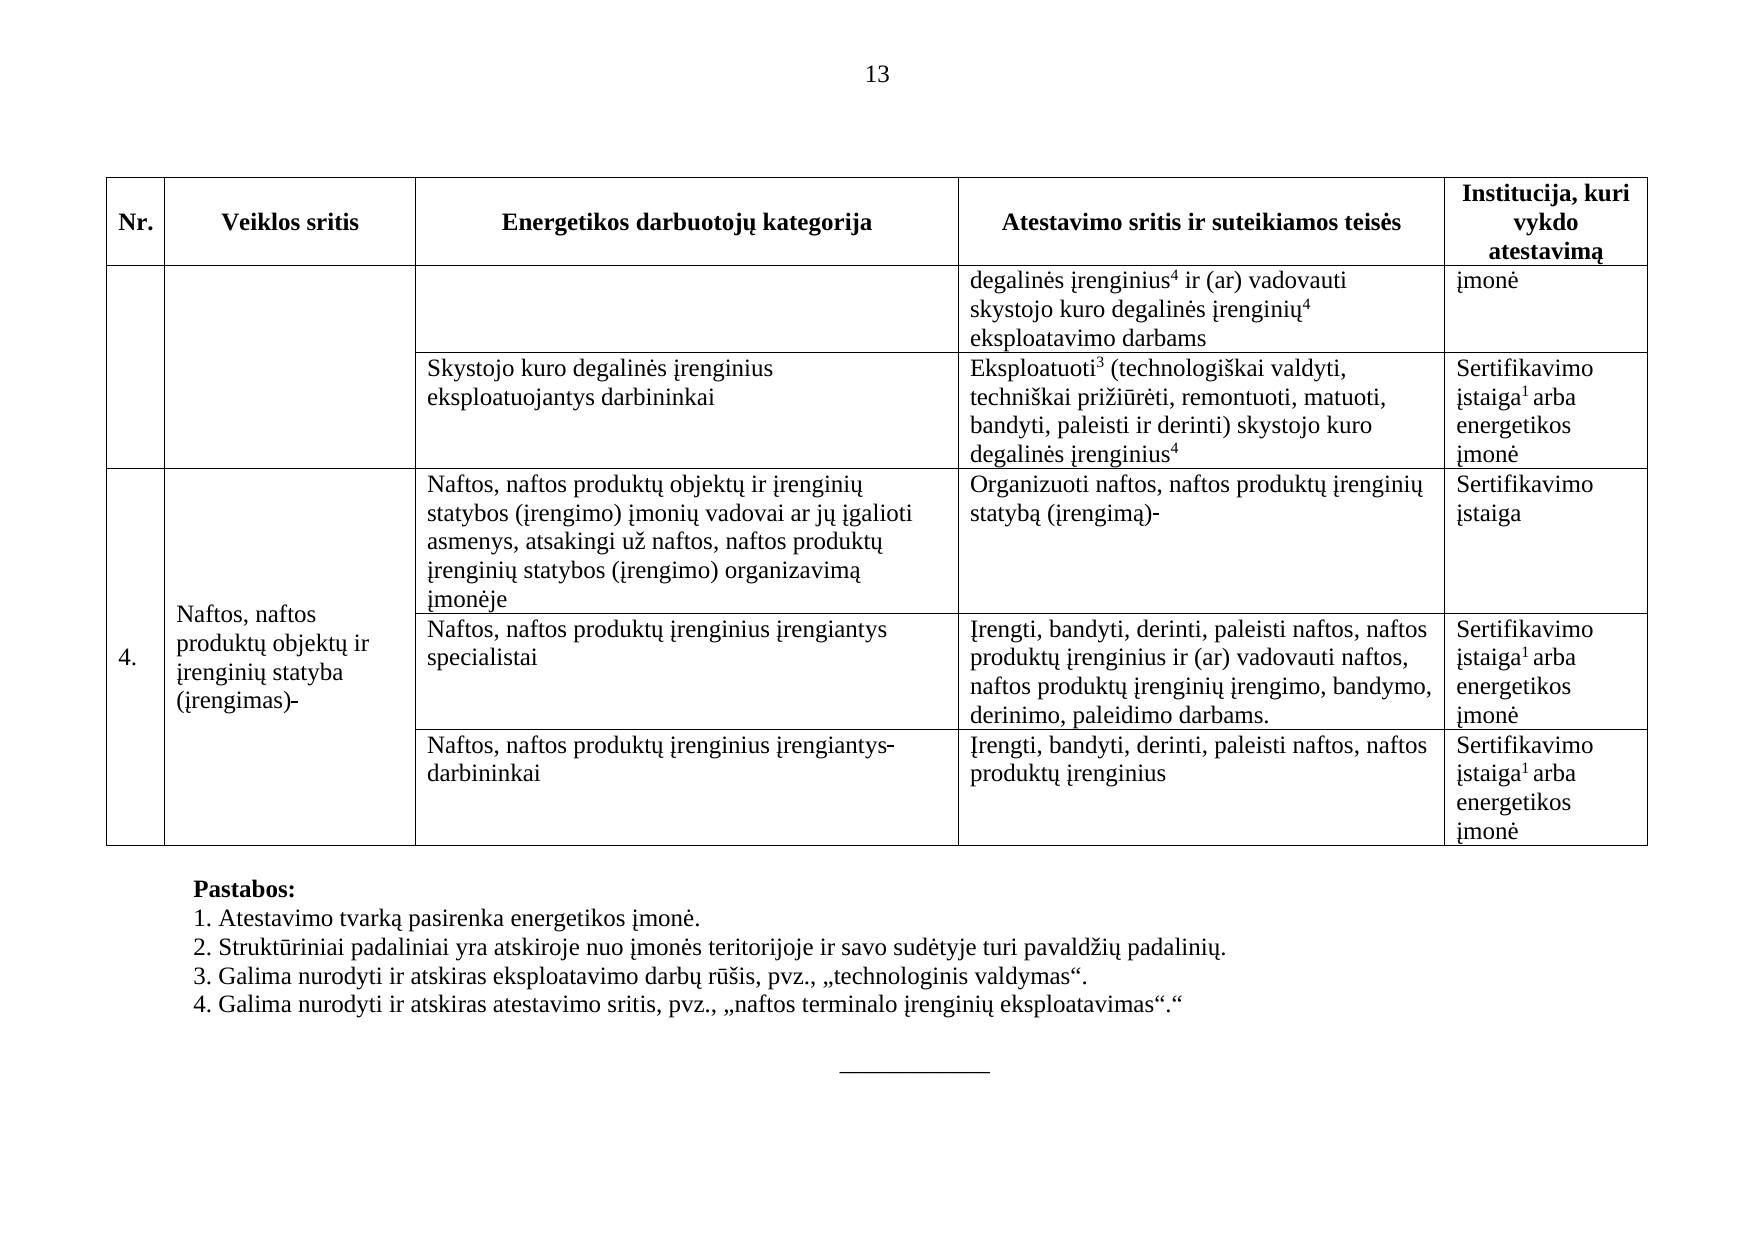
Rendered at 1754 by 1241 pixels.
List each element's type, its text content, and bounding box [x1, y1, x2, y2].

table_cell Sertifikavimo įstaiga [1445, 469, 1647, 613]
table_cell [107, 266, 164, 468]
table_cell Sertifikavimo įstaiga1 arba energetikos įmonė [1445, 353, 1647, 468]
table_cell [416, 266, 958, 352]
table_cell 4. [107, 469, 164, 845]
table_header Institucija, kuri vykdo atestavimą [1445, 178, 1647, 264]
table_cell [165, 266, 415, 468]
table_cell Naftos, naftos produktų įrenginius įrengiantys darbininkai [416, 730, 958, 845]
text ____________ [118, 1047, 1636, 1076]
table_cell įmonė [1445, 266, 1647, 352]
table_cell Eksploatuoti3 (technologiškai valdyti, techniškai prižiūrėti, remontuoti, matuoti, bandyti, paleisti ir derinti) skystojo kuro degalinės įrenginius4 [959, 353, 1444, 468]
table_cell degalinės įrenginius4 ir (ar) vadovauti skystojo kuro degalinės įrenginių4 eksploatavimo darbams [959, 266, 1444, 352]
table_cell Naftos, naftos produktų objektų ir įrenginių statybos (įrengimo) įmonių vadovai ar jų įgalioti asmenys, atsakingi už naftos, naftos produktų įrenginių statybos (įrengimo) organizavimą įmonėje [416, 469, 958, 613]
table_cell Naftos, naftos produktų įrenginius įrengiantys specialistai [416, 614, 958, 729]
table_cell Įrengti, bandyti, derinti, paleisti naftos, naftos produktų įrenginius ir (ar) vadovauti naftos, naftos produktų įrenginių įrengimo, bandymo, derinimo, paleidimo darbams. [959, 614, 1444, 729]
table_header Atestavimo sritis ir suteikiamos teisės [959, 178, 1444, 264]
table_header Veiklos sritis [165, 178, 415, 264]
table_cell Naftos, naftos produktų objektų ir įrenginių statyba (įrengimas) [165, 469, 415, 845]
text 3. Galima nurodyti ir atskiras eksploatavimo darbų rūšis, pvz., „technologinis valdymas“. [118, 961, 1636, 989]
table_cell Sertifikavimo įstaiga1 arba energetikos įmonė [1445, 730, 1647, 845]
table_cell Sertifikavimo įstaiga1 arba energetikos įmonė [1445, 614, 1647, 729]
table_cell Organizuoti naftos, naftos produktų įrenginių statybą (įrengimą) [959, 469, 1444, 613]
table_header Energetikos darbuotojų kategorija [416, 178, 958, 264]
text 4. Galima nurodyti ir atskiras atestavimo sritis, pvz., „naftos terminalo įrenginių eksploatavimas“.“ [118, 989, 1636, 1018]
text 2. Struktūriniai padaliniai yra atskiroje nuo įmonės teritorijoje ir savo sudėtyje turi pavaldžių padalinių. [118, 932, 1636, 961]
table_cell Įrengti, bandyti, derinti, paleisti naftos, naftos produktų įrenginius [959, 730, 1444, 845]
table_cell Skystojo kuro degalinės įrenginius eksploatuojantys darbininkai [416, 353, 958, 468]
text 1. Atestavimo tvarką pasirenka energetikos įmonė. [118, 903, 1636, 932]
text Pastabos: [118, 874, 1636, 903]
table_header Nr. [107, 178, 164, 264]
